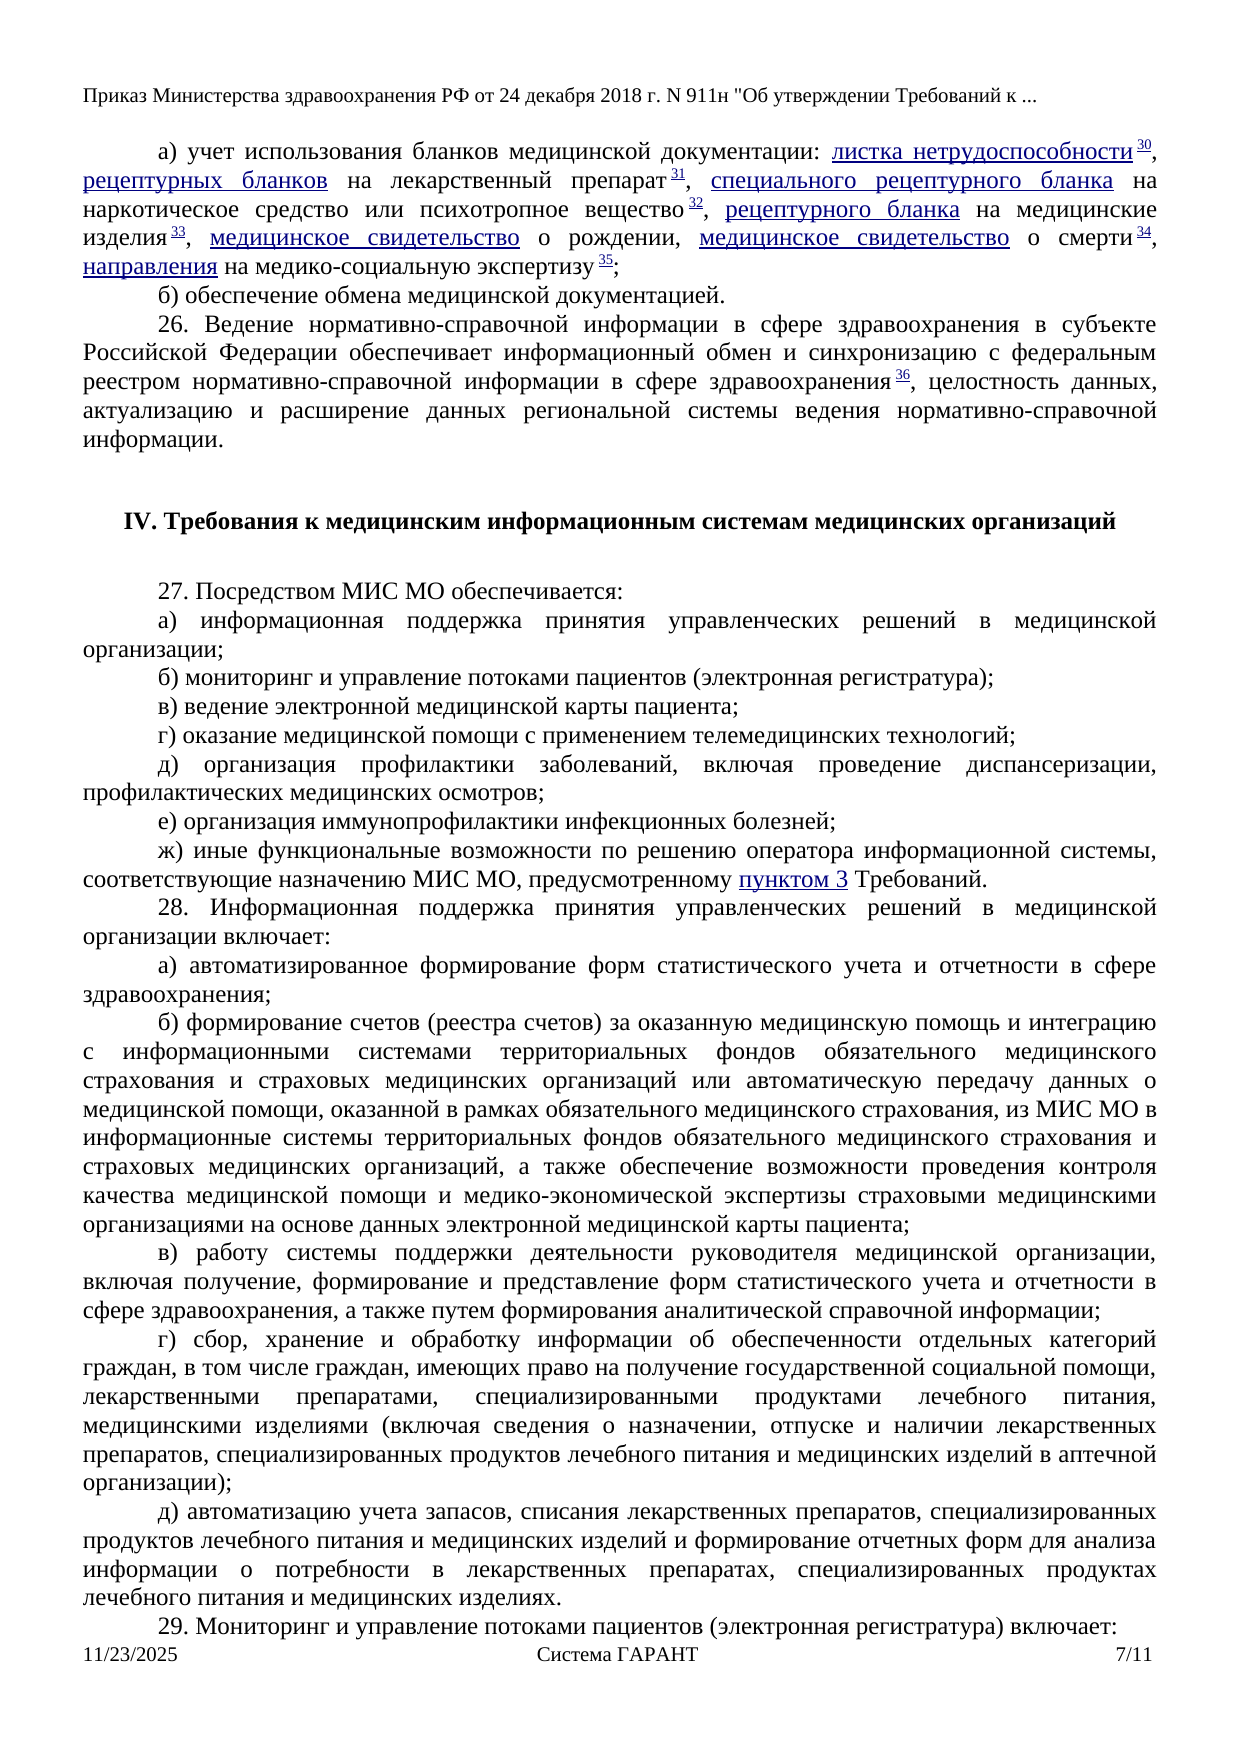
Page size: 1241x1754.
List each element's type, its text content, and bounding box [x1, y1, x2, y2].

text а) информационная поддержка принятия управленческих решений в медицинской организации; [83, 605, 1157, 662]
text в) ведение электронной медицинской карты пациента; [83, 691, 1157, 720]
text 28. Информационная поддержка принятия управленческих решений в медицинской организации включает: [83, 892, 1157, 950]
text д) автоматизацию учета запасов, списания лекарственных препаратов, специализированных продуктов лечебного питания и медицинских изделий и формирование отчетных форм для анализа информации о потребности в лекарственных препаратах, специализированных продуктах лечебного питания и медицинских изделиях. [83, 1496, 1157, 1611]
text е) организация иммунопрофилактики инфекционных болезней; [83, 806, 1157, 835]
subtitle IV. Требования к медицинским информационным системам медицинских организаций [83, 506, 1157, 535]
text в) работу системы поддержки деятельности руководителя медицинской организации, включая получение, формирование и представление форм статистического учета и отчетности в сфере здравоохранения, а также путем формирования аналитической справочной информации; [83, 1237, 1157, 1324]
text г) оказание медицинской помощи с применением телемедицинских технологий; [83, 720, 1157, 749]
text 29. Мониторинг и управление потоками пациентов (электронная регистратура) включает: [83, 1611, 1157, 1640]
text а) учет использования бланков медицинской документации: листка нетрудоспособности 30, рецептурных бланков на лекарственный препарат 31, специального рецептурного бланка на наркотическое средство или психотропное вещество 32, рецептурного бланка на медицинские изделия 33, медицинское свидетельство о рождении, медицинское свидетельство о смерти 34, направления на медико-социальную экспертизу 35; [83, 136, 1157, 280]
text ж) иные функциональные возможности по решению оператора информационной системы, соответствующие назначению МИС МО, предусмотренному пунктом 3 Требований. [83, 835, 1157, 892]
text 27. Посредством МИС МО обеспечивается: [83, 576, 1157, 605]
text д) организация профилактики заболеваний, включая проведение диспансеризации, профилактических медицинских осмотров; [83, 749, 1157, 806]
text б) мониторинг и управление потоками пациентов (электронная регистратура); [83, 662, 1157, 691]
text 26. Ведение нормативно-справочной информации в сфере здравоохранения в субъекте Российской Федерации обеспечивает информационный обмен и синхронизацию с федеральным реестром нормативно-справочной информации в сфере здравоохранения 36, целостность данных, актуализацию и расширение данных региональной системы ведения нормативно-справочной информации. [83, 309, 1157, 452]
text г) сбор, хранение и обработку информации об обеспеченности отдельных категорий граждан, в том числе граждан, имеющих право на получение государственной социальной помощи, лекарственными препаратами, специализированными продуктами лечебного питания, медицинскими изделиями (включая сведения о назначении, отпуске и наличии лекарственных препаратов, специализированных продуктов лечебного питания и медицинских изделий в аптечной организации); [83, 1324, 1157, 1496]
text б) обеспечение обмена медицинской документацией. [83, 280, 1157, 309]
text б) формирование счетов (реестра счетов) за оказанную медицинскую помощь и интеграцию с информационными системами территориальных фондов обязательного медицинского страхования и страховых медицинских организаций или автоматическую передачу данных о медицинской помощи, оказанной в рамках обязательного медицинского страхования, из МИС МО в информационные системы территориальных фондов обязательного медицинского страхования и страховых медицинских организаций, а также обеспечение возможности проведения контроля качества медицинской помощи и медико-экономической экспертизы страховыми медицинскими организациями на основе данных электронной медицинской карты пациента; [83, 1007, 1157, 1237]
text а) автоматизированное формирование форм статистического учета и отчетности в сфере здравоохранения; [83, 950, 1157, 1007]
